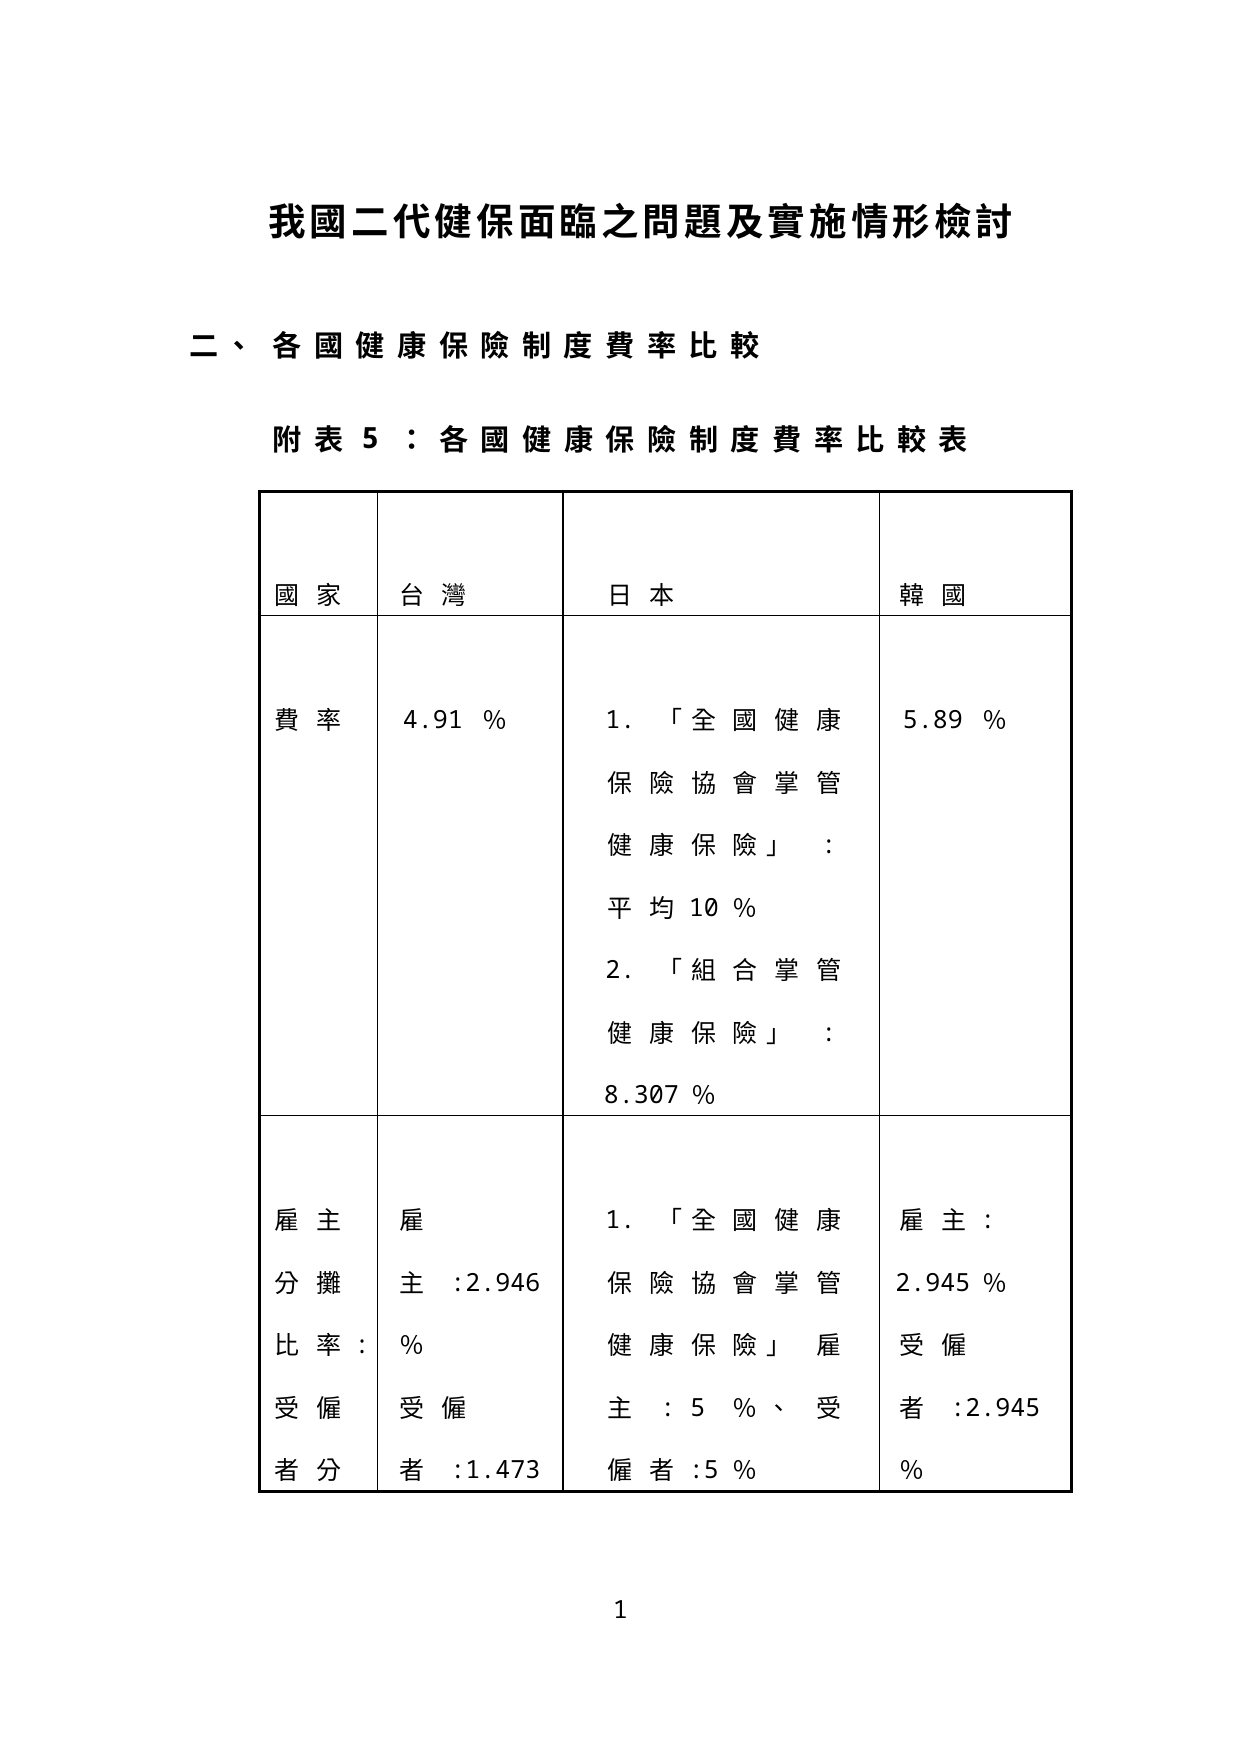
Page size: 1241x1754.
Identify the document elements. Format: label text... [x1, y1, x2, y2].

table_header 韓國 [880, 493, 1070, 615]
table_cell 雇主:2.946％ 受僱者:1.473 [378, 1116, 562, 1490]
table_header 國家 [261, 493, 377, 615]
text 我國二代健保面臨之問題及實施情形檢討 [183, 177, 1058, 240]
table_cell 1.「全國健康保險協會掌管健康保險」:平均10％ 2.「組合掌管健康保險」: 8.307％ [564, 616, 879, 1115]
table_cell 費率 [261, 616, 377, 1115]
table_cell 1.「全國健康保險協會掌管健康保險」雇主: 5％、受僱者:5％ [564, 1116, 879, 1490]
table_cell 雇主: 2.945％ 受僱者:2.945％ [880, 1116, 1070, 1490]
text 二、各國健康保險制度費率比較 [183, 302, 1058, 365]
table_header 台灣 [378, 493, 562, 615]
table_header 日本 [564, 493, 879, 615]
table_cell 4.91％ [378, 616, 562, 1115]
table_cell 雇主分攤比率:受僱者分 [261, 1116, 377, 1490]
table_cell 5.89％ [880, 616, 1070, 1115]
text 附表5：各國健康保險制度費率比較表 [255, 365, 1058, 490]
